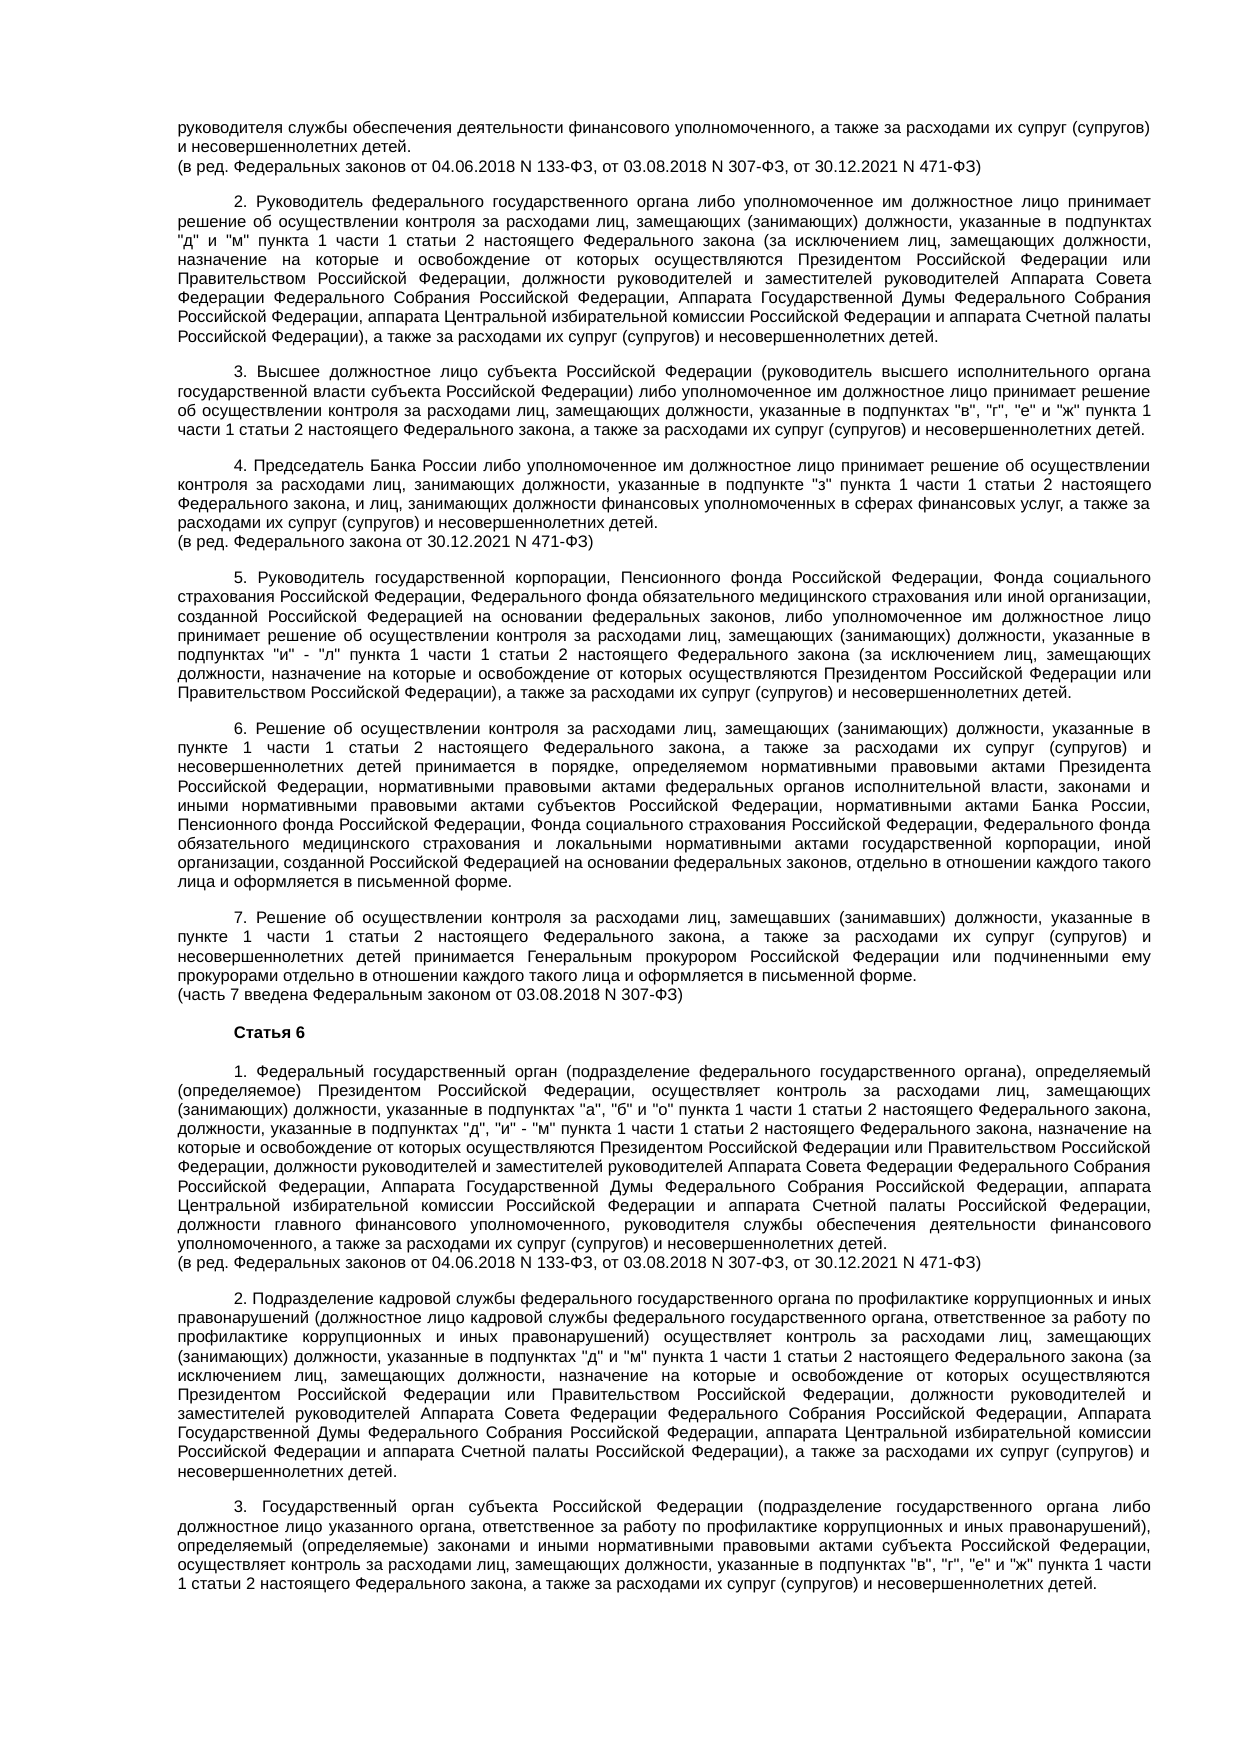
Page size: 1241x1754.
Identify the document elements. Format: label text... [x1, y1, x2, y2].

text 2. Подразделение кадровой службы федерального государственного органа по профилактике коррупционных и иных правонарушений (должностное лицо кадровой службы федерального государственного органа, ответственное за работу по профилактике коррупционных и иных правонарушений) осуществляет контроль за расходами лиц, замещающих (занимающих) должности, указанные в подпунктах "д" и "м" пункта 1 части 1 статьи 2 настоящего Федерального закона (за исключением лиц, замещающих должности, назначение на которые и освобождение от которых осуществляются Президентом Российской Федерации или Правительством Российской Федерации, должности руководителей и заместителей руководителей Аппарата Совета Федерации Федерального Собрания Российской Федерации, Аппарата Государственной Думы Федерального Собрания Российской Федерации, аппарата Центральной избирательной комиссии Российской Федерации и аппарата Счетной палаты Российской Федерации), а также за расходами их супруг (супругов) и несовершеннолетних детей. [177, 1289, 1152, 1481]
text 4. Председатель Банка России либо уполномоченное им должностное лицо принимает решение об осуществлении контроля за расходами лиц, занимающих должности, указанные в подпункте "з" пункта 1 части 1 статьи 2 настоящего Федерального закона, и лиц, занимающих должности финансовых уполномоченных в сферах финансовых услуг, а также за расходами их супруг (супругов) и несовершеннолетних детей. [177, 456, 1152, 532]
text 3. Высшее должностное лицо субъекта Российской Федерации (руководитель высшего исполнительного органа государственной власти субъекта Российской Федерации) либо уполномоченное им должностное лицо принимает решение об осуществлении контроля за расходами лиц, замещающих должности, указанные в подпунктах "в", "г", "е" и "ж" пункта 1 части 1 статьи 2 настоящего Федерального закона, а также за расходами их супруг (супругов) и несовершеннолетних детей. [177, 362, 1152, 439]
text 2. Руководитель федерального государственного органа либо уполномоченное им должностное лицо принимает решение об осуществлении контроля за расходами лиц, замещающих (занимающих) должности, указанные в подпунктах "д" и "м" пункта 1 части 1 статьи 2 настоящего Федерального закона (за исключением лиц, замещающих должности, назначение на которые и освобождение от которых осуществляются Президентом Российской Федерации или Правительством Российской Федерации, должности руководителей и заместителей руководителей Аппарата Совета Федерации Федерального Собрания Российской Федерации, Аппарата Государственной Думы Федерального Собрания Российской Федерации, аппарата Центральной избирательной комиссии Российской Федерации и аппарата Счетной палаты Российской Федерации), а также за расходами их супруг (супругов) и несовершеннолетних детей. [177, 192, 1152, 346]
text (в ред. Федеральных законов от 04.06.2018 N 133-ФЗ, от 03.08.2018 N 307-ФЗ, от 30.12.2021 N 471-ФЗ) [177, 156, 1152, 176]
text 3. Государственный орган субъекта Российской Федерации (подразделение государственного органа либо должностное лицо указанного органа, ответственное за работу по профилактике коррупционных и иных правонарушений), определяемый (определяемые) законами и иными нормативными правовыми актами субъекта Российской Федерации, осуществляет контроль за расходами лиц, замещающих должности, указанные в подпунктах "в", "г", "е" и "ж" пункта 1 части 1 статьи 2 настоящего Федерального закона, а также за расходами их супруг (супругов) и несовершеннолетних детей. [177, 1497, 1152, 1593]
text (часть 7 введена Федеральным законом от 03.08.2018 N 307-ФЗ) [177, 985, 1152, 1004]
text (в ред. Федерального закона от 30.12.2021 N 471-ФЗ) [177, 532, 1152, 551]
text 7. Решение об осуществлении контроля за расходами лиц, замещавших (занимавших) должности, указанные в пункте 1 части 1 статьи 2 настоящего Федерального закона, а также за расходами их супруг (супругов) и несовершеннолетних детей принимается Генеральным прокурором Российской Федерации или подчиненными ему прокурорами отдельно в отношении каждого такого лица и оформляется в письменной форме. [177, 908, 1152, 985]
text руководителя службы обеспечения деятельности финансового уполномоченного, а также за расходами их супруг (супругов) и несовершеннолетних детей. [177, 118, 1152, 156]
text 5. Руководитель государственной корпорации, Пенсионного фонда Российской Федерации, Фонда социального страхования Российской Федерации, Федерального фонда обязательного медицинского страхования или иной организации, созданной Российской Федерацией на основании федеральных законов, либо уполномоченное им должностное лицо принимает решение об осуществлении контроля за расходами лиц, замещающих (занимающих) должности, указанные в подпунктах "и" - "л" пункта 1 части 1 статьи 2 настоящего Федерального закона (за исключением лиц, замещающих должности, назначение на которые и освобождение от которых осуществляются Президентом Российской Федерации или Правительством Российской Федерации), а также за расходами их супруг (супругов) и несовершеннолетних детей. [177, 568, 1152, 702]
text 6. Решение об осуществлении контроля за расходами лиц, замещающих (занимающих) должности, указанные в пункте 1 части 1 статьи 2 настоящего Федерального закона, а также за расходами их супруг (супругов) и несовершеннолетних детей принимается в порядке, определяемом нормативными правовыми актами Президента Российской Федерации, нормативными правовыми актами федеральных органов исполнительной власти, законами и иными нормативными правовыми актами субъектов Российской Федерации, нормативными актами Банка России, Пенсионного фонда Российской Федерации, Фонда социального страхования Российской Федерации, Федерального фонда обязательного медицинского страхования и локальными нормативными актами государственной корпорации, иной организации, созданной Российской Федерацией на основании федеральных законов, отдельно в отношении каждого такого лица и оформляется в письменной форме. [177, 719, 1152, 891]
text (в ред. Федеральных законов от 04.06.2018 N 133-ФЗ, от 03.08.2018 N 307-ФЗ, от 30.12.2021 N 471-ФЗ) [177, 1253, 1152, 1272]
text Статья 6 [177, 1023, 1152, 1042]
text 1. Федеральный государственный орган (подразделение федерального государственного органа), определяемый (определяемое) Президентом Российской Федерации, осуществляет контроль за расходами лиц, замещающих (занимающих) должности, указанные в подпунктах "а", "б" и "о" пункта 1 части 1 статьи 2 настоящего Федерального закона, должности, указанные в подпунктах "д", "и" - "м" пункта 1 части 1 статьи 2 настоящего Федерального закона, назначение на которые и освобождение от которых осуществляются Президентом Российской Федерации или Правительством Российской Федерации, должности руководителей и заместителей руководителей Аппарата Совета Федерации Федерального Собрания Российской Федерации, Аппарата Государственной Думы Федерального Собрания Российской Федерации, аппарата Центральной избирательной комиссии Российской Федерации и аппарата Счетной палаты Российской Федерации, должности главного финансового уполномоченного, руководителя службы обеспечения деятельности финансового уполномоченного, а также за расходами их супруг (супругов) и несовершеннолетних детей. [177, 1061, 1152, 1253]
